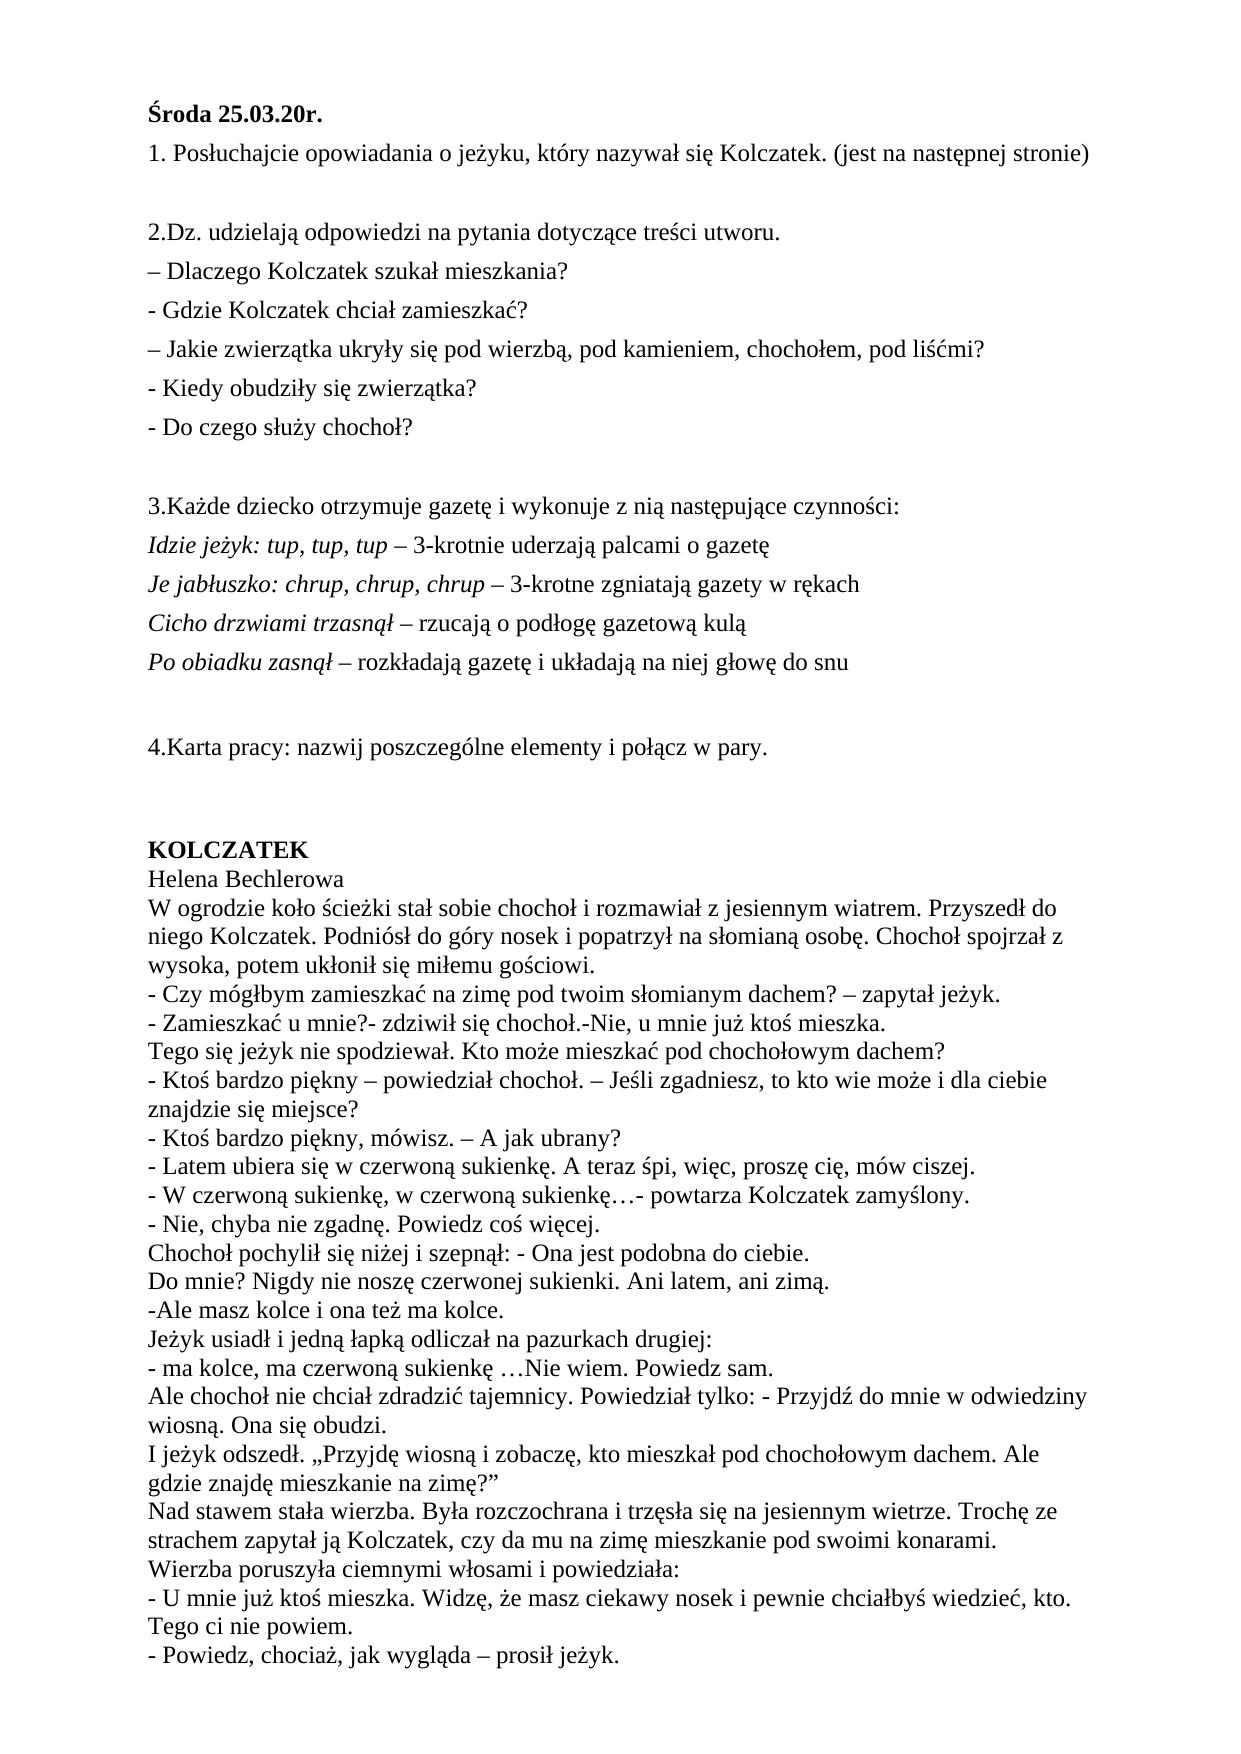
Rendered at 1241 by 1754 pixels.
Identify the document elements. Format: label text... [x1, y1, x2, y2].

text - Ktoś bardzo piękny, mówisz. – A jak ubrany? [148, 1123, 1093, 1151]
text - Zamieszkać u mnie?- zdziwił się chochoł.-Nie, u mnie już ktoś mieszka. [148, 1008, 1093, 1036]
text - W czerwoną sukienkę, w czerwoną sukienkę…- powtarza Kolczatek zamyślony. [148, 1180, 1093, 1209]
text – Dlaczego Kolczatek szukał mieszkania? [148, 256, 1093, 284]
text - Latem ubiera się w czerwoną sukienkę. A teraz śpi, więc, proszę cię, mów ciszej. [148, 1151, 1093, 1180]
text - Ktoś bardzo piękny – powiedział chochoł. – Jeśli zgadniesz, to kto wie może i dla ciebie znajdzie się miejsce? [148, 1065, 1093, 1123]
text - Czy mógłbym zamieszkać na zimę pod twoim słomianym dachem? – zapytał jeżyk. [148, 979, 1093, 1008]
text Cicho drzwiami trzasnął – rzucają o podłogę gazetową kulą [148, 608, 1093, 637]
text - U mnie już ktoś mieszka. Widzę, że masz ciekawy nosek i pewnie chciałbyś wiedzieć, kto. Tego ci nie powiem. [148, 1583, 1093, 1640]
text Wierzba poruszyła ciemnymi włosami i powiedziała: [148, 1554, 1093, 1583]
text Środa 25.03.20r. [148, 99, 1093, 128]
text Po obiadku zasnął – rozkładają gazetę i układają na niej głowę do snu [148, 647, 1093, 676]
text - Kiedy obudziły się zwierzątka? [148, 373, 1093, 402]
text 2.Dz. udzielają odpowiedzi na pytania dotyczące treści utworu. [148, 217, 1093, 245]
text 3.Każde dziecko otrzymuje gazetę i wykonuje z nią następujące czynności: [148, 491, 1093, 519]
text I jeżyk odszedł. „Przyjdę wiosną i zobaczę, kto mieszkał pod chochołowym dachem. Ale gdzie znajdę mieszkanie na zimę?” [148, 1439, 1093, 1496]
text Nad stawem stała wierzba. Była rozczochrana i trzęsła się na jesiennym wietrze. Trochę ze strachem zapytał ją Kolczatek, czy da mu na zimę mieszkanie pod swoimi konarami. [148, 1496, 1093, 1554]
text Do mnie? Nigdy nie noszę czerwonej sukienki. Ani latem, ani zimą. [148, 1266, 1093, 1295]
text - Powiedz, chociaż, jak wygląda – prosił jeżyk. [148, 1640, 1093, 1669]
text – Jakie zwierzątka ukryły się pod wierzbą, pod kamieniem, chochołem, pod liśćmi? [148, 334, 1093, 363]
text 1. Posłuchajcie opowiadania o jeżyku, który nazywał się Kolczatek. (jest na następnej stronie) [148, 138, 1093, 167]
text Idzie jeżyk: tup, tup, tup – 3-krotnie uderzają palcami o gazetę [148, 530, 1093, 559]
text - Do czego służy chochoł? [148, 412, 1093, 441]
text Tego się jeżyk nie spodziewał. Kto może mieszkać pod chochołowym dachem? [148, 1036, 1093, 1065]
text Je jabłuszko: chrup, chrup, chrup – 3-krotne zgniatają gazety w rękach [148, 569, 1093, 598]
text Chochoł pochylił się niżej i szepnął: - Ona jest podobna do ciebie. [148, 1238, 1093, 1266]
text -Ale masz kolce i ona też ma kolce. [148, 1295, 1093, 1324]
text Ale chochoł nie chciał zdradzić tajemnicy. Powiedział tylko: - Przyjdź do mnie w odwiedziny wiosną. Ona się obudzi. [148, 1381, 1093, 1439]
text - Nie, chyba nie zgadnę. Powiedz coś więcej. [148, 1209, 1093, 1238]
text 4.Karta pracy: nazwij poszczególne elementy i połącz w pary. [148, 732, 1093, 761]
text KOLCZATEK [148, 835, 1093, 864]
text Helena Bechlerowa [148, 864, 1093, 893]
text Jeżyk usiadł i jedną łapką odliczał na pazurkach drugiej: [148, 1324, 1093, 1353]
text - Gdzie Kolczatek chciał zamieszkać? [148, 295, 1093, 324]
text - ma kolce, ma czerwoną sukienkę …Nie wiem. Powiedz sam. [148, 1353, 1093, 1381]
text W ogrodzie koło ścieżki stał sobie chochoł i rozmawiał z jesiennym wiatrem. Przyszedł do niego Kolczatek. Podniósł do góry nosek i popatrzył na słomianą osobę. Chochoł spojrzał z wysoka, potem ukłonił się miłemu gościowi. [148, 893, 1093, 979]
